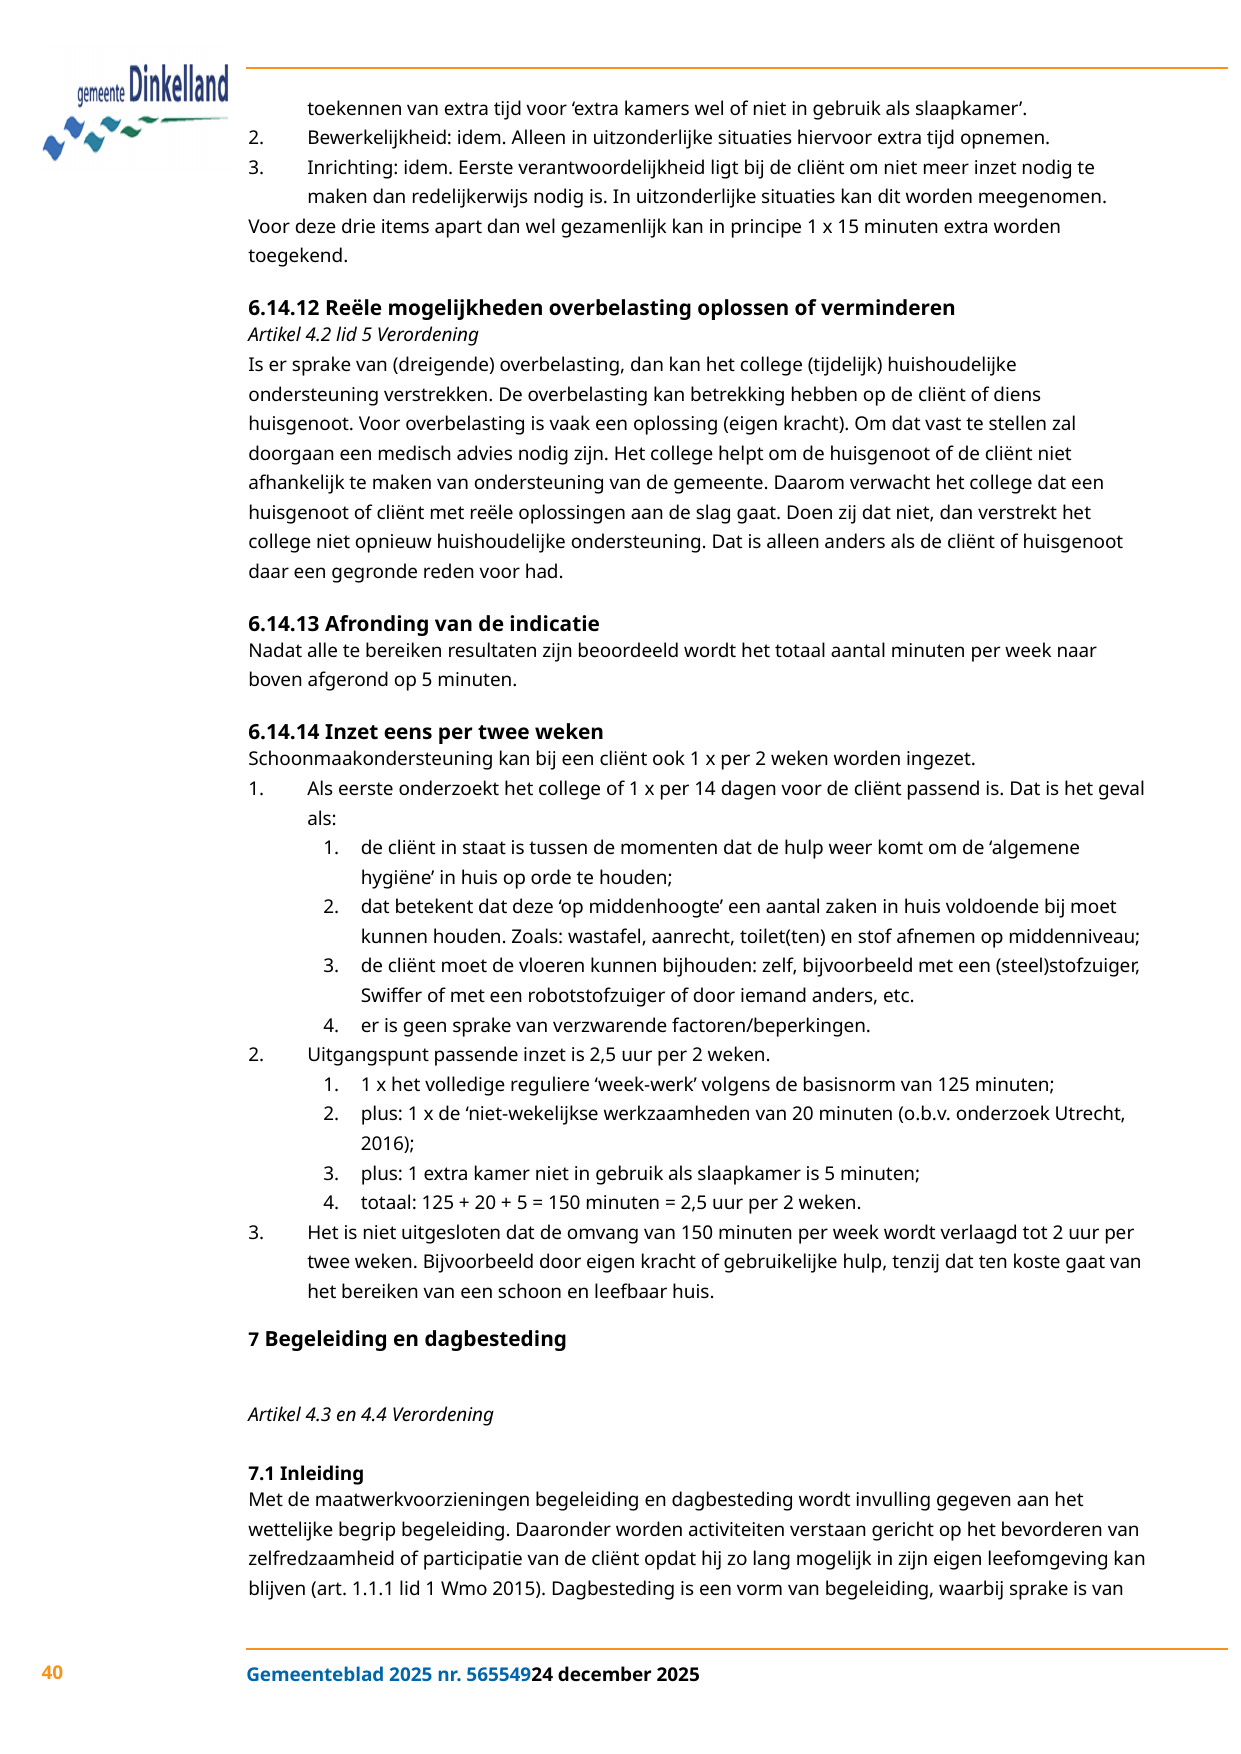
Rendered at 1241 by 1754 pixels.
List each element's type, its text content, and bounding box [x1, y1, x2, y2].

list Uitgangspunt passende inzet is 2,5 uur per 2 weken. [248, 1041, 1152, 1067]
list totaal: 125 + 20 + 5 = 150 minuten = 2,5 uur per 2 weken. [323, 1189, 1152, 1215]
list dat betekent dat deze ‘op middenhoogte’ een aantal zaken in huis voldoende bij moet kunnen houden. Zoals: wastafel, aanrecht, toilet(ten) en stof afnemen op middenniveau; [323, 893, 1152, 949]
list de cliënt moet de vloeren kunnen bijhouden: zelf, bijvoorbeeld met een (steel)stofzuiger, Swiffer of met een robotstofzuiger of door iemand anders, etc. [323, 953, 1152, 1008]
list 1 x het volledige reguliere ‘week-werk’ volgens de basisnorm van 125 minuten; [323, 1071, 1152, 1097]
text 7.1 Inleiding [248, 1461, 1152, 1486]
text 6.14.12 Reële mogelijkheden overbelasting oplossen of verminderen [248, 293, 1152, 322]
text Met de maatwerkvoorzieningen begeleiding en dagbesteding wordt invulling gegeven aan het wettelijke begrip begeleiding. Daaronder worden activiteiten verstaan gericht op het bevorderen van zelfredzaamheid of participatie van de cliënt opdat hij zo lang mogelijk in zijn eigen leefomgeving kan blijven (art. 1.1.1 lid 1 Wmo 2015). Dagbesteding is een vorm van begeleiding, waarbij sprake is van [248, 1486, 1152, 1601]
text Artikel 4.2 lid 5 Verordening [248, 322, 1152, 347]
list de cliënt in staat is tussen de momenten dat de hulp weer komt om de ‘algemene hygiëne’ in huis op orde te houden; [323, 834, 1152, 889]
text 6.14.13 Afronding van de indicatie [248, 609, 1152, 637]
text Voor deze drie items apart dan wel gezamenlijk kan in principe 1 x 15 minuten extra worden toegekend. [248, 213, 1152, 268]
text Nadat alle te bereiken resultaten zijn beoordeeld wordt het totaal aantal minuten per week naar boven afgerond op 5 minuten. [248, 637, 1152, 692]
text 7 Begeleiding en dagbesteding [248, 1324, 1152, 1352]
text 6.14.14 Inzet eens per twee weken [248, 717, 1152, 746]
list er is geen sprake van verzwarende factoren/beperkingen. [323, 1012, 1152, 1037]
text Is er sprake van (dreigende) overbelasting, dan kan het college (tijdelijk) huishoudelijke ondersteuning verstrekken. De overbelasting kan betrekking hebben op de cliënt of diens huisgenoot. Voor overbelasting is vaak een oplossing (eigen kracht). Om dat vast te stellen zal doorgaan een medisch advies nodig zijn. Het college helpt om de huisgenoot of de cliënt niet afhankelijk te maken van ondersteuning van de gemeente. Daarom verwacht het college dat een huisgenoot of cliënt met reële oplossingen aan de slag gaat. Doen zij dat niet, dan verstrekt het college niet opnieuw huishoudelijke ondersteuning. Dat is alleen anders als de cliënt of huisgenoot daar een gegronde reden voor had. [248, 351, 1152, 584]
text Artikel 4.3 en 4.4 Verordening [248, 1401, 1152, 1427]
list plus: 1 extra kamer niet in gebruik als slaapkamer is 5 minuten; [323, 1160, 1152, 1185]
list Als eerste onderzoekt het college of 1 x per 14 dagen voor de cliënt passend is. Dat is het geval als: [248, 775, 1152, 830]
list plus: 1 x de ‘niet-wekelijkse werkzaamheden van 20 minuten (o.b.v. onderzoek Utrecht, 2016); [323, 1101, 1152, 1156]
picture [41, 47, 231, 172]
list Bewerkelijkheid: idem. Alleen in uitzonderlijke situaties hiervoor extra tijd opnemen. [248, 124, 1152, 150]
list toekennen van extra tijd voor ‘extra kamers wel of niet in gebruik als slaapkamer’. [248, 95, 1152, 121]
list Het is niet uitgesloten dat de omvang van 150 minuten per week wordt verlaagd tot 2 uur per twee weken. Bijvoorbeeld door eigen kracht of gebruikelijke hulp, tenzij dat ten koste gaat van het bereiken van een schoon en leefbaar huis. [248, 1219, 1152, 1304]
text Schoonmaakondersteuning kan bij een cliënt ook 1 x per 2 weken worden ingezet. [248, 746, 1152, 771]
list Inrichting: idem. Eerste verantwoordelijkheid ligt bij de cliënt om niet meer inzet nodig te maken dan redelijkerwijs nodig is. In uitzonderlijke situaties kan dit worden meegenomen. [248, 154, 1152, 209]
